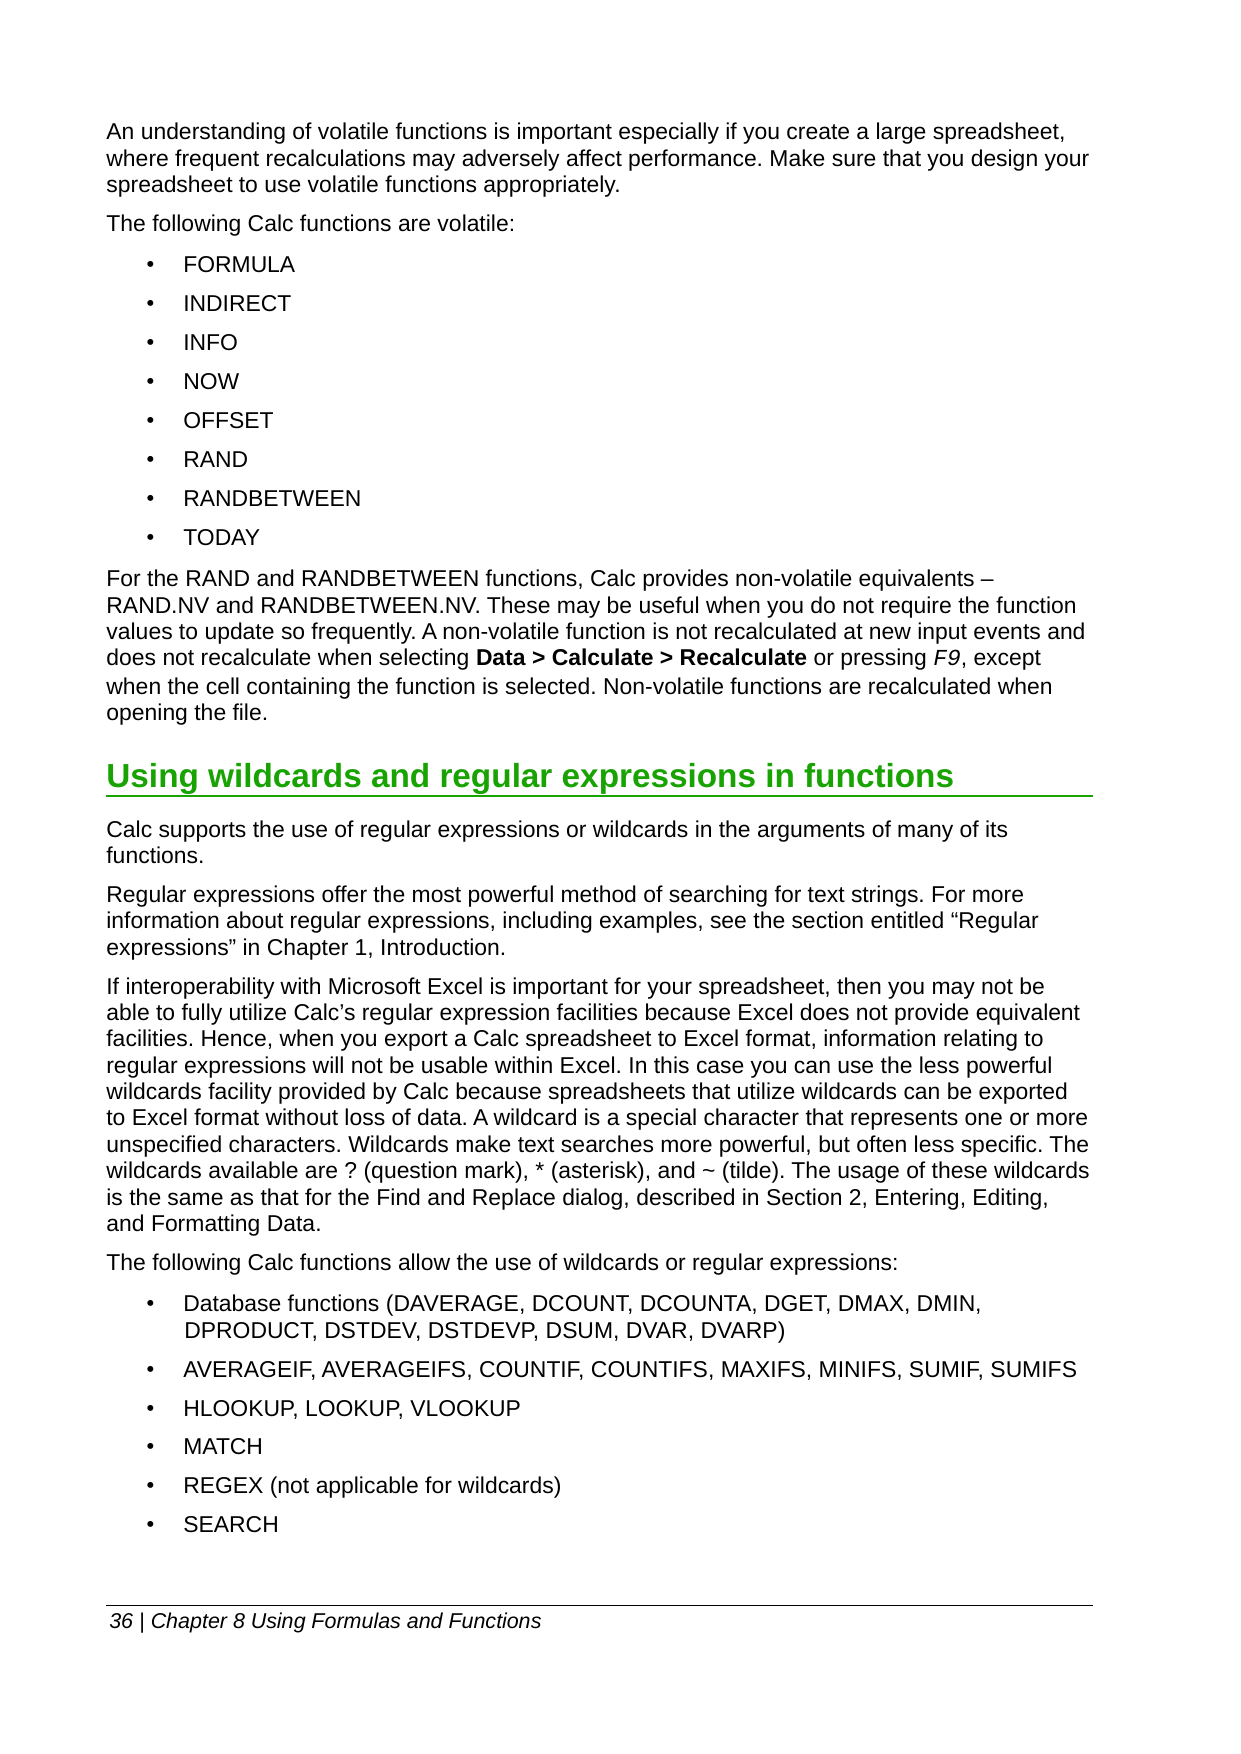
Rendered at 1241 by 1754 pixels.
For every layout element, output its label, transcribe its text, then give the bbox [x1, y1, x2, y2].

list RAND [143, 443, 1093, 472]
text For the RAND and RANDBETWEEN functions, Calc provides non-volatile equivalents – RAND.NV and RANDBETWEEN.NV. These may be useful when you do not require the function values to update so frequently. A non-volatile function is not recalculated at new input events and does not recalculate when selecting Data > Calculate > Recalculate or pressing F9, except when the cell containing the function is selected. Non-volatile functions are recalculated when opening the file. [106, 565, 1093, 725]
list RANDBETWEEN [143, 482, 1093, 511]
list OFFSET [143, 404, 1093, 433]
list MATCH [143, 1430, 1093, 1460]
list HLOOKUP, LOOKUP, VLOOKUP [143, 1392, 1093, 1421]
list SEARCH [143, 1508, 1093, 1540]
text The following Calc functions are volatile: [106, 210, 1093, 236]
list TODAY [143, 521, 1093, 553]
list FORMULA [143, 248, 1093, 278]
text The following Calc functions allow the use of wildcards or regular expressions: [106, 1249, 1093, 1275]
list NOW [143, 365, 1093, 394]
text An understanding of volatile functions is important especially if you create a large spreadsheet, where frequent recalculations may adversely affect performance. Make sure that you design your spreadsheet to use volatile functions appropriately. [106, 118, 1093, 197]
list INFO [143, 326, 1093, 356]
list Database functions (DAVERAGE, DCOUNT, DCOUNTA, DGET, DMAX, DMIN, DPRODUCT, DSTDEV, DSTDEVP, DSUM, DVAR, DVARP) [143, 1287, 1093, 1343]
list REGEX (not applicable for wildcards) [143, 1469, 1093, 1498]
text Calc supports the use of regular expressions or wildcards in the arguments of many of its functions. [106, 816, 1093, 868]
list INDIRECT [143, 287, 1093, 317]
list AVERAGEIF, AVERAGEIFS, COUNTIF, COUNTIFS, MAXIFS, MINIFS, SUMIF, SUMIFS [143, 1353, 1093, 1382]
text If interoperability with Microsoft Excel is important for your spreadsheet, then you may not be able to fully utilize Calc’s regular expression facilities because Excel does not provide equivalent facilities. Hence, when you export a Calc spreadsheet to Excel format, information relating to regular expressions will not be usable within Excel. In this case you can use the less powerful wildcards facility provided by Calc because spreadsheets that utilize wildcards can be exported to Excel format without loss of data. A wildcard is a special character that represents one or more unspecified characters. Wildcards make text searches more powerful, but often less specific. The wildcards available are ? (question mark), * (asterisk), and ~ (tilde). The usage of these wildcards is the same as that for the Find and Replace dialog, described in Section 2, Entering, Editing, and Formatting Data. [106, 973, 1093, 1236]
subtitle Using wildcards and regular expressions in functions [106, 757, 1093, 795]
text Regular expressions offer the most powerful method of searching for text strings. For more information about regular expressions, including examples, see the section entitled “Regular expressions” in Chapter 1, Introduction. [106, 881, 1093, 960]
